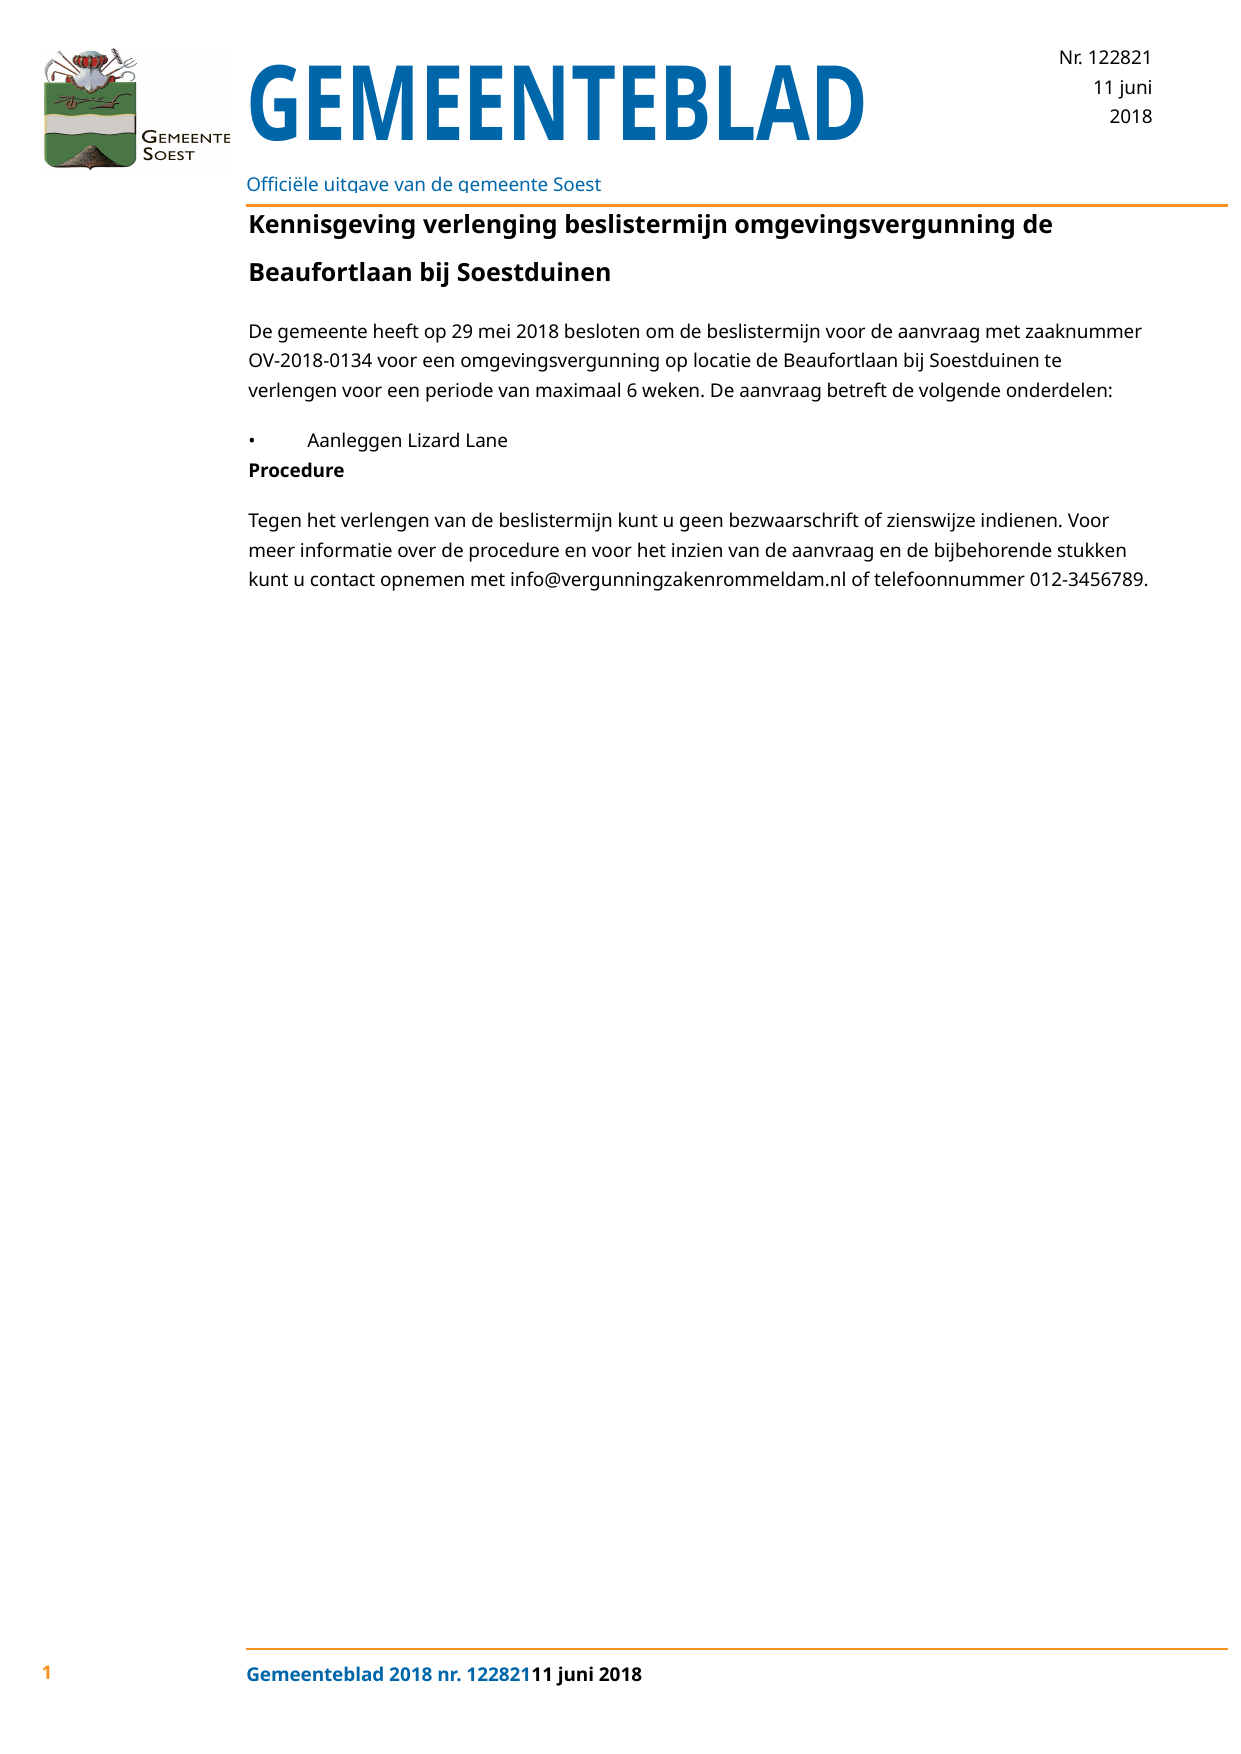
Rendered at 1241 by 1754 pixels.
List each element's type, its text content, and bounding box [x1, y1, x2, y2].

text De gemeente heeft op 29 mei 2018 besloten om de beslistermijn voor de aanvraag met zaaknummer OV-2018-0134 voor een omgevingsvergunning op locatie de Beaufortlaan bij Soestduinen te verlengen voor een periode van maximaal 6 weken. De aanvraag betreft de volgende onderdelen: [248, 318, 1152, 403]
picture [41, 47, 231, 172]
text Procedure [248, 457, 1152, 483]
text Tegen het verlengen van de beslistermijn kunt u geen bezwaarschrift of zienswijze indienen. Voor meer informatie over de procedure en voor het inzien van de aanvraag en de bijbehorende stukken kunt u contact opnemen met info@vergunningzakenrommeldam.nl of telefoonnummer 012-3456789. [248, 507, 1152, 592]
list Aanleggen Lizard Lane [248, 427, 1152, 453]
text Kennisgeving verlenging beslistermijn omgevingsvergunning de Beaufortlaan bij Soestduinen [248, 207, 1152, 288]
